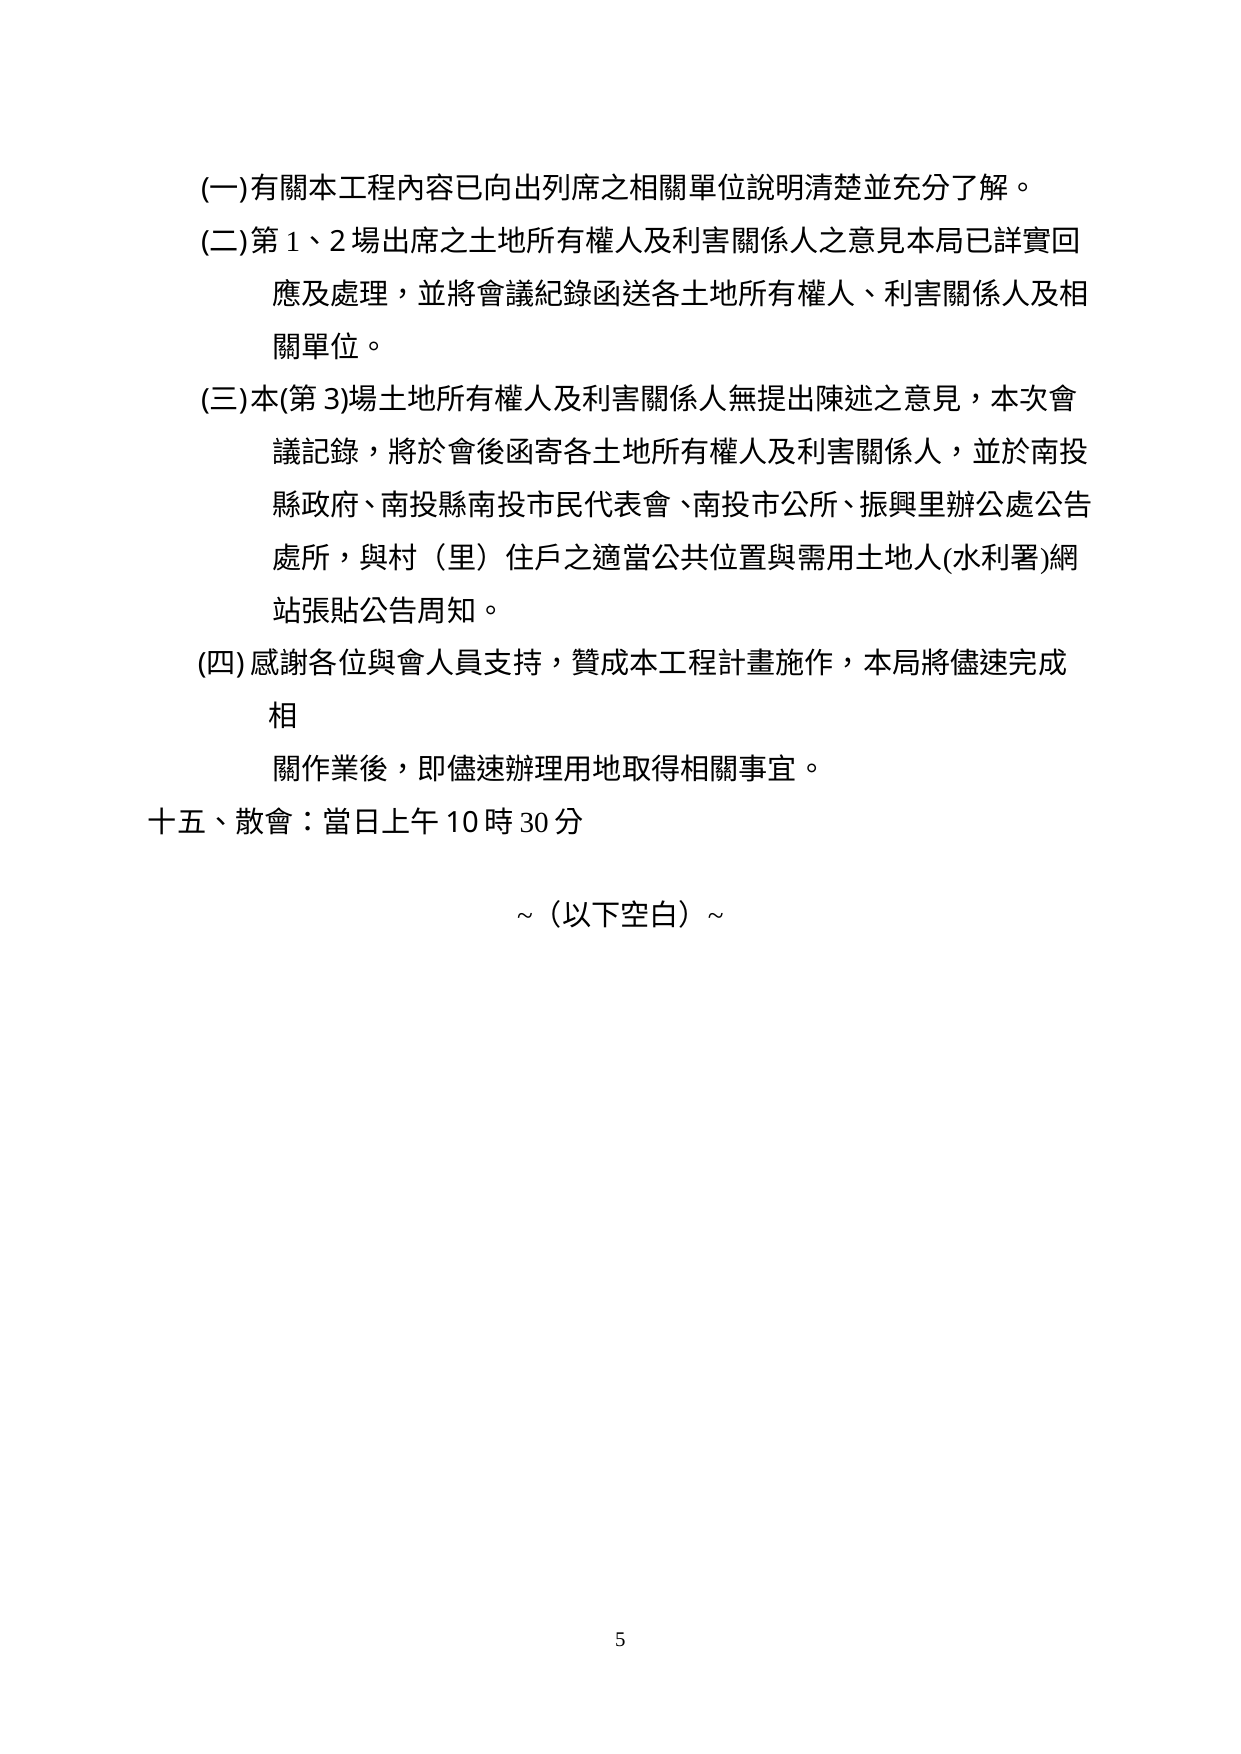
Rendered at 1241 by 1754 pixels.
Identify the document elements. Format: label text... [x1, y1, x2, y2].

text 關作業後，即儘速辦理用地取得相關事宜。 [272, 746, 1092, 788]
text 十五、散會：當日上午10時30分 [148, 799, 1092, 841]
text ~（以下空白）~ [148, 892, 1092, 934]
list 第1、2場出席之土地所有權人及利害關係人之意見本局已詳實回應及處理，並將會議紀錄函送各土地所有權人、利害關係人及相關單位。 [201, 217, 1092, 365]
list 本(第3)場土地所有權人及利害關係人無提出陳述之意見，本次會議記錄，將於會後函寄各土地所有權人及利害關係人，並於南投縣政府、南投縣南投市民代表會、南投市公所、振興里辦公處公告處所，與村（里）住戶之適當公共位置與需用土地人(水利署)網站張貼公告周知。 [201, 376, 1092, 629]
list 感謝各位與會人員支持，贊成本工程計畫施作，本局將儘速完成相 [198, 640, 1092, 735]
list 有關本工程內容已向出列席之相關單位說明清楚並充分了解。 [201, 164, 1092, 207]
